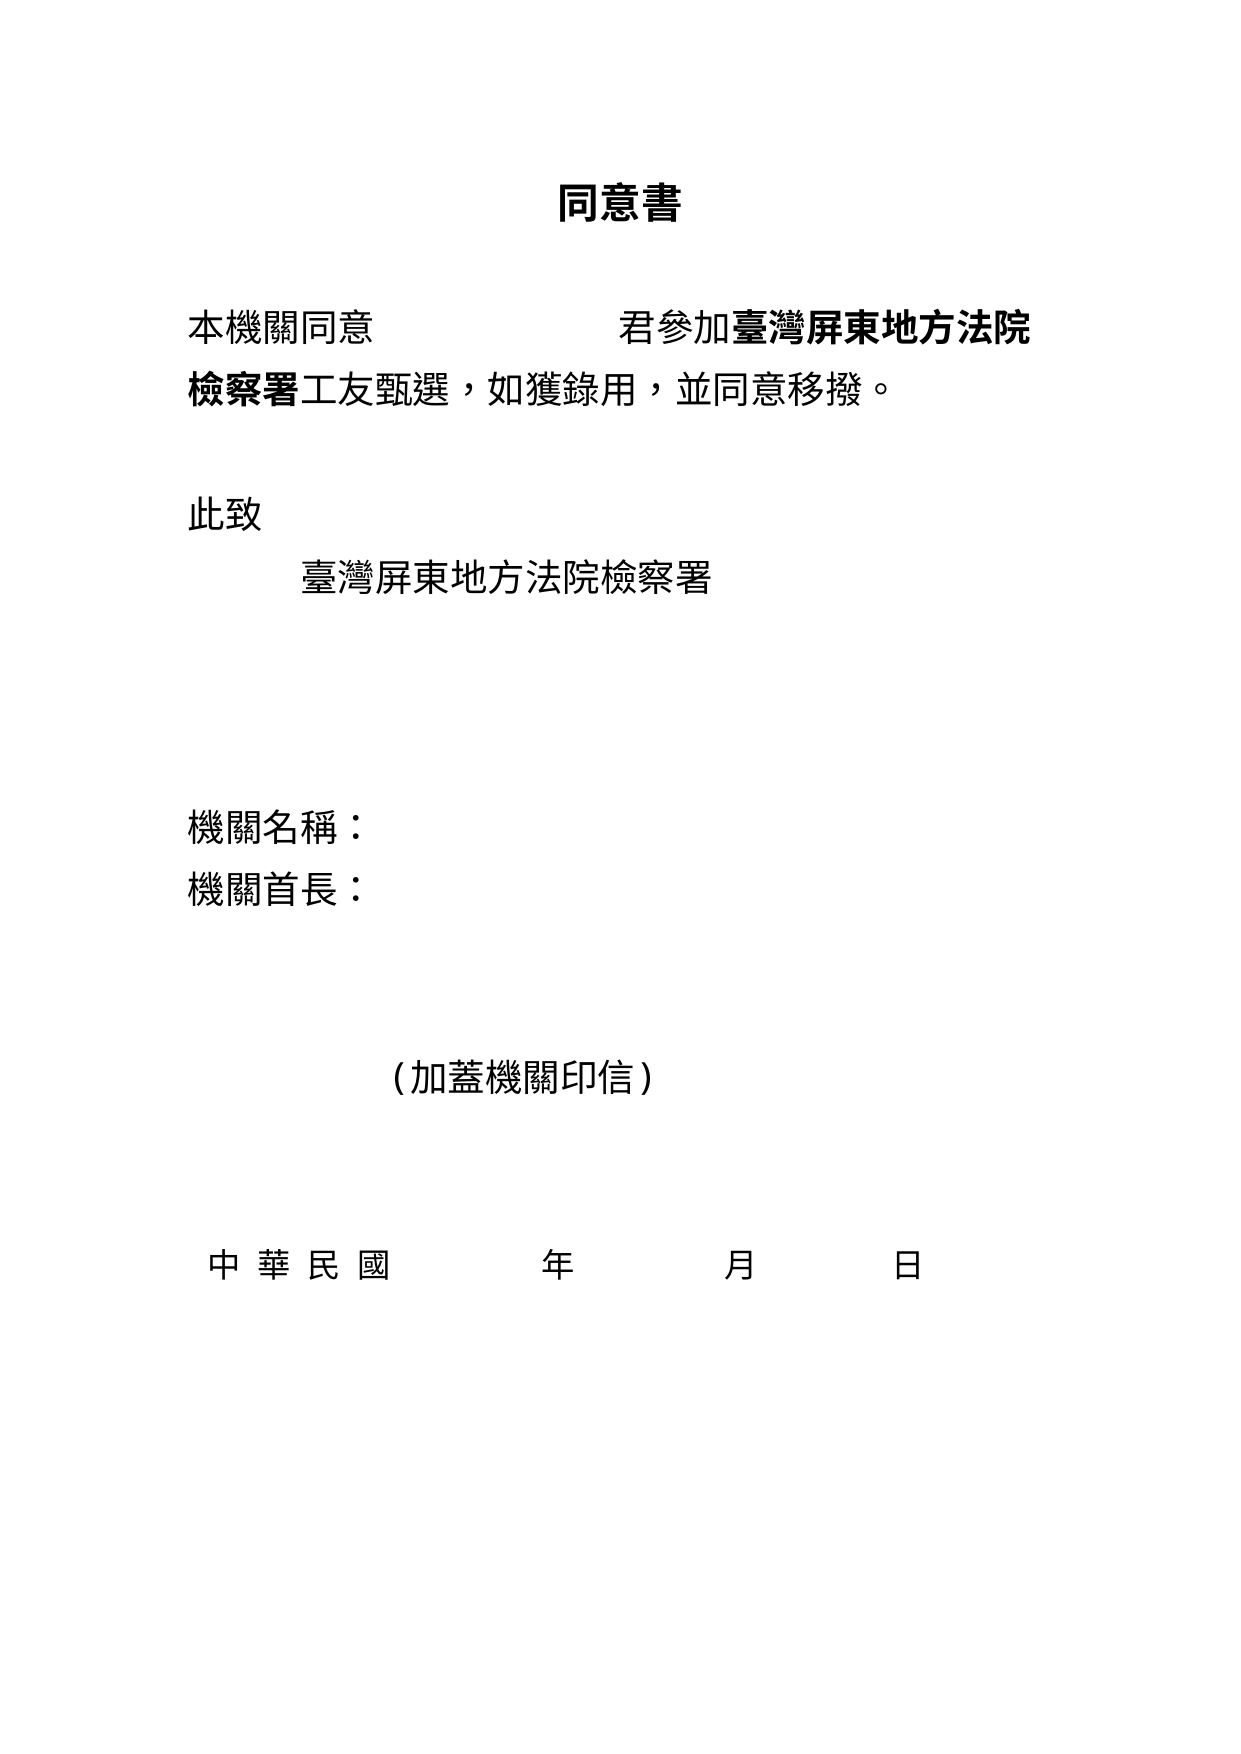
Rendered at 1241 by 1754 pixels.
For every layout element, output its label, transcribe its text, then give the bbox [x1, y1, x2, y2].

text 此致 [187, 471, 1053, 533]
text 同意書 [187, 158, 1053, 221]
text (加蓋機關印信) [187, 1033, 1053, 1096]
text 機關名稱： [187, 783, 1053, 846]
text 臺灣屏東地方法院檢察署 [187, 533, 1053, 596]
text 機關首長： [187, 846, 1053, 908]
text 中 華 民 國 年 月 日 [187, 1221, 1053, 1283]
text 本機關同意 君參加臺灣屏東地方法院檢察署工友甄選，如獲錄用，並同意移撥。 [187, 283, 1053, 408]
